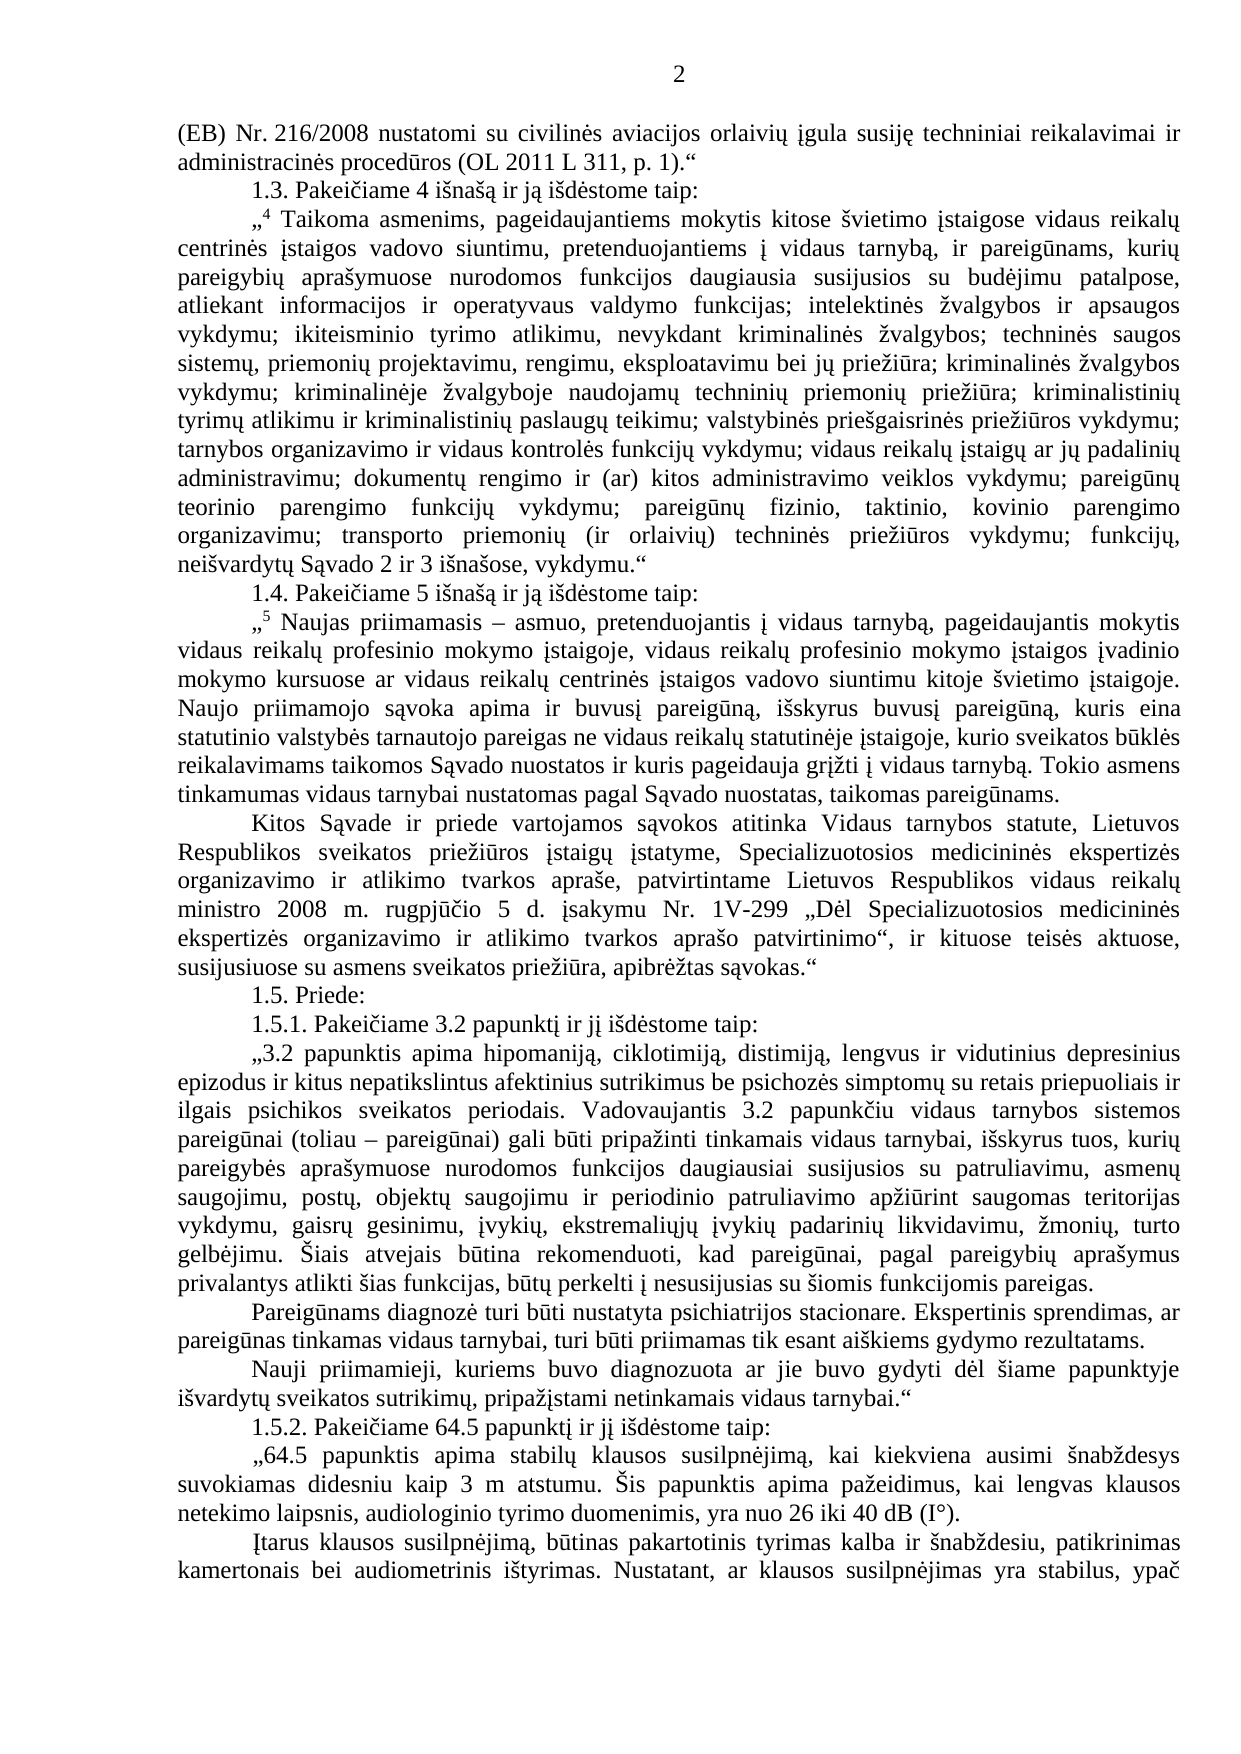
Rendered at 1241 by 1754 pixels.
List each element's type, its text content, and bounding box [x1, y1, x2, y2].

text 1.3. Pakeičiame 4 išnašą ir ją išdėstome taip: [177, 176, 1181, 204]
text 1.4. Pakeičiame 5 išnašą ir ją išdėstome taip: [177, 578, 1181, 607]
text 1.5.1. Pakeičiame 3.2 papunktį ir jį išdėstome taip: [177, 1009, 1181, 1038]
text Nauji priimamieji, kuriems buvo diagnozuota ar jie buvo gydyti dėl šiame papunktyje išvardytų sveikatos sutrikimų, pripažįstami netinkamais vidaus tarnybai.“ [177, 1354, 1181, 1412]
text Pareigūnams diagnozė turi būti nustatyta psichiatrijos stacionare. Ekspertinis sprendimas, ar pareigūnas tinkamas vidaus tarnybai, turi būti priimamas tik esant aiškiems gydymo rezultatams. [177, 1297, 1181, 1354]
text Įtarus klausos susilpnėjimą, būtinas pakartotinis tyrimas kalba ir šnabždesiu, patikrinimas kamertonais bei audiometrinis ištyrimas. Nustatant, ar klausos susilpnėjimas yra stabilus, ypač [177, 1527, 1181, 1584]
text „64.5 papunktis apima stabilų klausos susilpnėjimą, kai kiekviena ausimi šnabždesys suvokiamas didesniu kaip 3 m atstumu. Šis papunktis apima pažeidimus, kai lengvas klausos netekimo laipsnis, audiologinio tyrimo duomenimis, yra nuo 26 iki 40 dB (I°). [177, 1441, 1181, 1527]
text 1.5.2. Pakeičiame 64.5 papunktį ir jį išdėstome taip: [177, 1412, 1181, 1441]
text (EB) Nr. 216/2008 nustatomi su civilinės aviacijos orlaivių įgula susiję techniniai reikalavimai ir administracinės procedūros (OL 2011 L 311, p. 1).“ [177, 118, 1181, 176]
text „3.2 papunktis apima hipomaniją, ciklotimiją, distimiją, lengvus ir vidutinius depresinius epizodus ir kitus nepatikslintus afektinius sutrikimus be psichozės simptomų su retais priepuoliais ir ilgais psichikos sveikatos periodais. Vadovaujantis 3.2 papunkčiu vidaus tarnybos sistemos pareigūnai (toliau – pareigūnai) gali būti pripažinti tinkamais vidaus tarnybai, išskyrus tuos, kurių pareigybės aprašymuose nurodomos funkcijos daugiausiai susijusios su patruliavimu, asmenų saugojimu, postų, objektų saugojimu ir periodinio patruliavimo apžiūrint saugomas teritorijas vykdymu, gaisrų gesinimu, įvykių, ekstremaliųjų įvykių padarinių likvidavimu, žmonių, turto gelbėjimu. Šiais atvejais būtina rekomenduoti, kad pareigūnai, pagal pareigybių aprašymus privalantys atlikti šias funkcijas, būtų perkelti į nesusijusias su šiomis funkcijomis pareigas. [177, 1038, 1181, 1297]
text „4 Taikoma asmenims, pageidaujantiems mokytis kitose švietimo įstaigose vidaus reikalų centrinės įstaigos vadovo siuntimu, pretenduojantiems į vidaus tarnybą, ir pareigūnams, kurių pareigybių aprašymuose nurodomos funkcijos daugiausia susijusios su budėjimu patalpose, atliekant informacijos ir operatyvaus valdymo funkcijas; intelektinės žvalgybos ir apsaugos vykdymu; ikiteisminio tyrimo atlikimu, nevykdant kriminalinės žvalgybos; techninės saugos sistemų, priemonių projektavimu, rengimu, eksploatavimu bei jų priežiūra; kriminalinės žvalgybos vykdymu; kriminalinėje žvalgyboje naudojamų techninių priemonių priežiūra; kriminalistinių tyrimų atlikimu ir kriminalistinių paslaugų teikimu; valstybinės priešgaisrinės priežiūros vykdymu; tarnybos organizavimo ir vidaus kontrolės funkcijų vykdymu; vidaus reikalų įstaigų ar jų padalinių administravimu; dokumentų rengimo ir (ar) kitos administravimo veiklos vykdymu; pareigūnų teorinio parengimo funkcijų vykdymu; pareigūnų fizinio, taktinio, kovinio parengimo organizavimu; transporto priemonių (ir orlaivių) techninės priežiūros vykdymu; funkcijų, neišvardytų Sąvado 2 ir 3 išnašose, vykdymu.“ [177, 204, 1181, 578]
text Kitos Sąvade ir priede vartojamos sąvokos atitinka Vidaus tarnybos statute, Lietuvos Respublikos sveikatos priežiūros įstaigų įstatyme, Specializuotosios medicininės ekspertizės organizavimo ir atlikimo tvarkos apraše, patvirtintame Lietuvos Respublikos vidaus reikalų ministro 2008 m. rugpjūčio 5 d. įsakymu Nr. 1V-299 „Dėl Specializuotosios medicininės ekspertizės organizavimo ir atlikimo tvarkos aprašo patvirtinimo“, ir kituose teisės aktuose, susijusiuose su asmens sveikatos priežiūra, apibrėžtas sąvokas.“ [177, 808, 1181, 981]
text 1.5. Priede: [177, 981, 1181, 1009]
text „5 Naujas priimamasis – asmuo, pretenduojantis į vidaus tarnybą, pageidaujantis mokytis vidaus reikalų profesinio mokymo įstaigoje, vidaus reikalų profesinio mokymo įstaigos įvadinio mokymo kursuose ar vidaus reikalų centrinės įstaigos vadovo siuntimu kitoje švietimo įstaigoje. Naujo priimamojo sąvoka apima ir buvusį pareigūną, išskyrus buvusį pareigūną, kuris eina statutinio valstybės tarnautojo pareigas ne vidaus reikalų statutinėje įstaigoje, kurio sveikatos būklės reikalavimams taikomos Sąvado nuostatos ir kuris pageidauja grįžti į vidaus tarnybą. Tokio asmens tinkamumas vidaus tarnybai nustatomas pagal Sąvado nuostatas, taikomas pareigūnams. [177, 607, 1181, 808]
